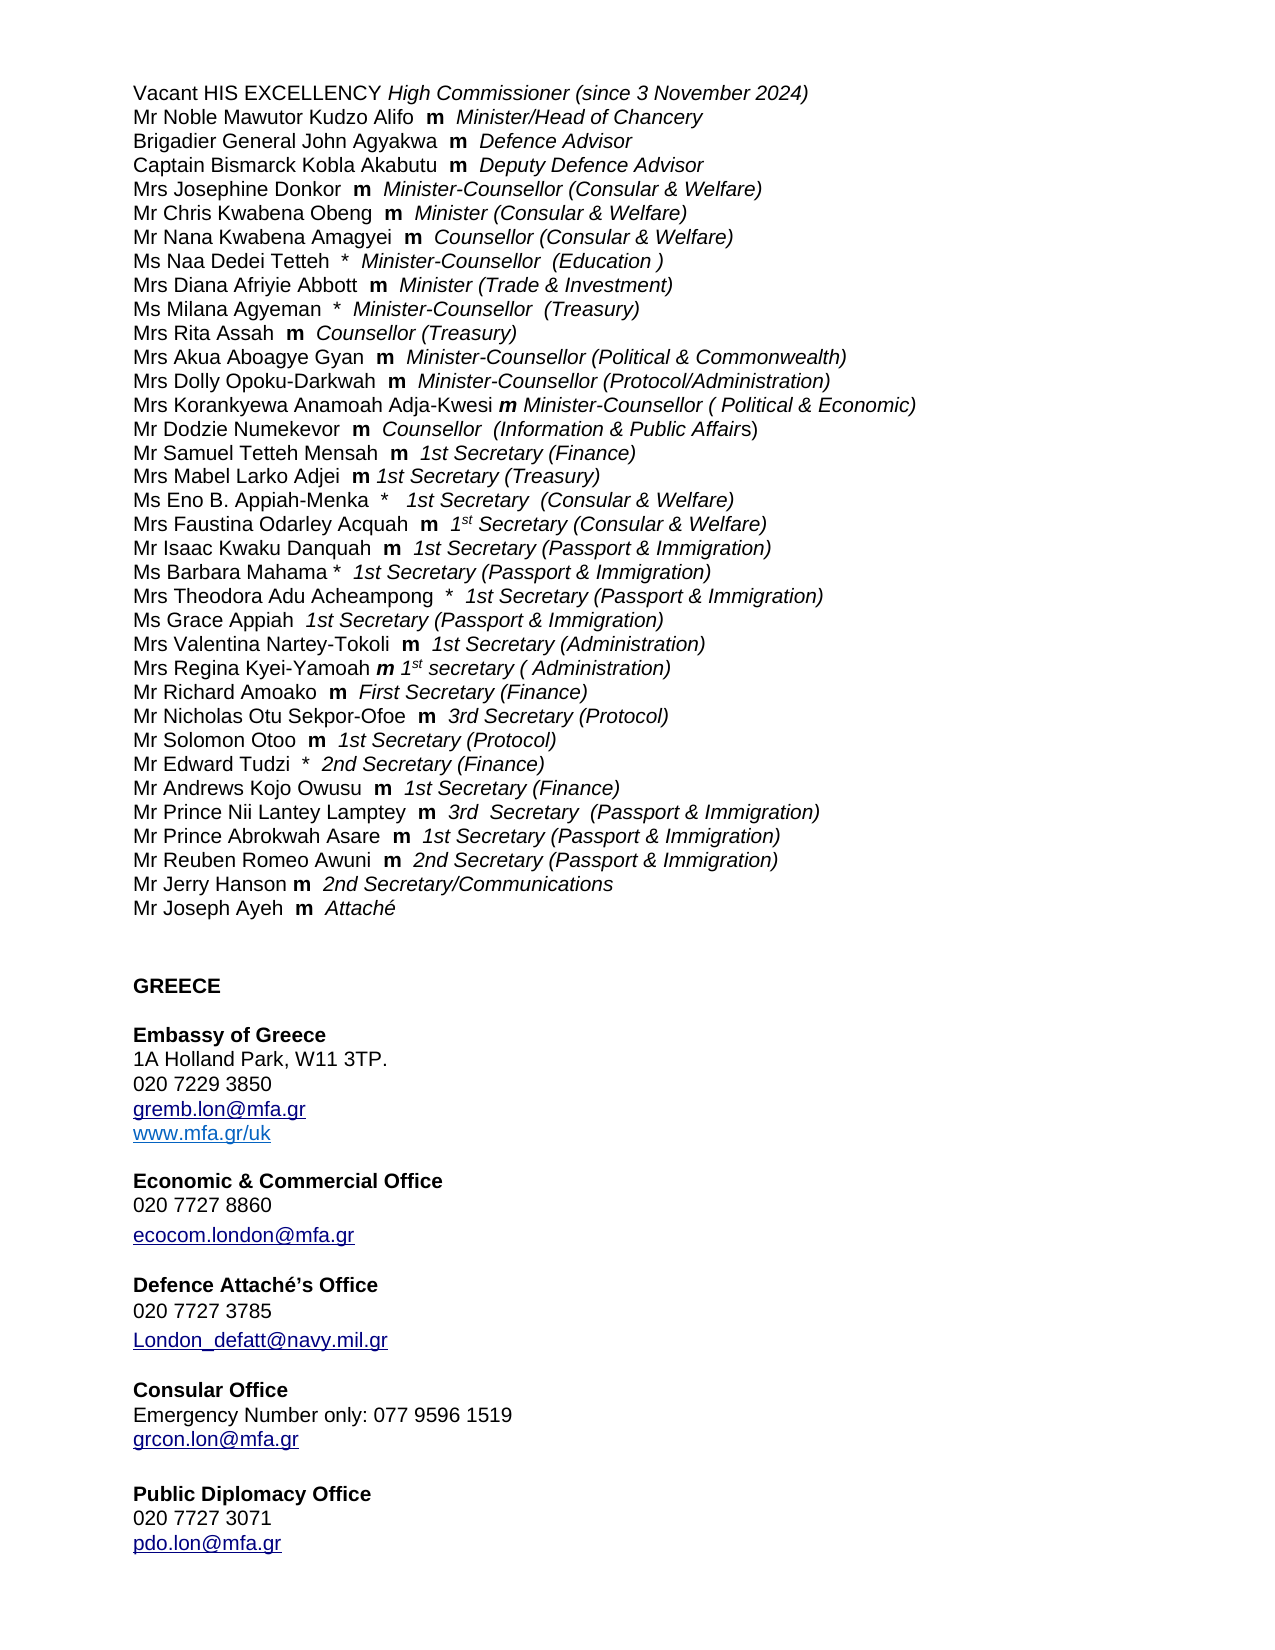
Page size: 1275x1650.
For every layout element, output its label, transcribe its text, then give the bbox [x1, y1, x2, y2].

text Mr Dodzie Numekevor m Counsellor (Information & Public Affairs) [133, 416, 1181, 440]
text Consular Office [133, 1378, 1181, 1403]
text Economic & Commercial Office [133, 1168, 1181, 1192]
text Mr Chris Kwabena Obeng m Minister (Consular & Welfare) [133, 201, 1181, 225]
text Ms Eno B. Appiah-Menka * 1st Secretary (Consular & Welfare) [133, 488, 1181, 512]
text Mrs Diana Afriyie Abbott m Minister (Trade & Investment) [133, 273, 1181, 297]
text Ms Barbara Mahama * 1st Secretary (Passport & Immigration) [133, 560, 1181, 584]
text Mr Prince Nii Lantey Lamptey m 3rd Secretary (Passport & Immigration) [133, 800, 1181, 824]
text Mrs Mabel Larko Adjei m 1st Secretary (Treasury) [133, 464, 1181, 488]
text Mr Nana Kwabena Amagyei m Counsellor (Consular & Welfare) [133, 225, 1181, 249]
text www.mfa.gr/uk [133, 1121, 1181, 1144]
text Mrs Akua Aboagye Gyan m Minister-Counsellor (Political & Commonwealth) [133, 344, 1181, 368]
text Mrs Valentina Nartey-Tokoli m 1st Secretary (Administration) [133, 632, 1181, 656]
text Mrs Dolly Opoku-Darkwah m Minister-Counsellor (Protocol/Administration) [133, 368, 1181, 392]
subtitle GREECE [133, 974, 1181, 998]
text Ms Naa Dedei Tetteh * Minister-Counsellor (Education ) [133, 249, 1181, 273]
text 020 7727 3071 [133, 1506, 1181, 1531]
text gremb.lon@mfa.gr [133, 1097, 1181, 1121]
text pdo.lon@mfa.gr [133, 1531, 1181, 1555]
text 020 7229 3850 [133, 1071, 1181, 1097]
text 020 7727 3785 [133, 1298, 1181, 1323]
text Mr Joseph Ayeh m Attaché [133, 896, 1181, 919]
text Embassy of Greece [133, 1022, 1181, 1047]
text Mrs Korankyewa Anamoah Adja-Kwesi m Minister-Counsellor ( Political & Economic) [133, 392, 1181, 416]
text Mrs Theodora Adu Acheampong * 1st Secretary (Passport & Immigration) [133, 584, 1181, 608]
text Public Diplomacy Office [133, 1482, 1181, 1506]
text Vacant HIS EXCELLENCY High Commissioner (since 3 November 2024) [133, 81, 1181, 105]
text Mrs Faustina Odarley Acquah m 1st Secretary (Consular & Welfare) [133, 512, 1181, 536]
text Mr Samuel Tetteh Mensah m 1st Secretary (Finance) [133, 440, 1181, 464]
text Emergency Number only: 077 9596 1519 [133, 1403, 1181, 1427]
text Mr Andrews Kojo Owusu m 1st Secretary (Finance) [133, 776, 1181, 800]
text Captain Bismarck Kobla Akabutu m Deputy Defence Advisor [133, 153, 1181, 177]
text Mr Noble Mawutor Kudzo Alifo m Minister/Head of Chancery [133, 105, 1181, 129]
text Defence Attaché’s Office [133, 1272, 1181, 1298]
text Mrs Regina Kyei-Yamoah m 1st secretary ( Administration) [133, 656, 1181, 680]
text grcon.lon@mfa.gr [133, 1427, 1181, 1451]
text Mr Prince Abrokwah Asare m 1st Secretary (Passport & Immigration) [133, 824, 1181, 848]
text Ms Milana Agyeman * Minister-Counsellor (Treasury) [133, 297, 1181, 321]
text Brigadier General John Agyakwa m Defence Advisor [133, 129, 1181, 153]
text Ms Grace Appiah 1st Secretary (Passport & Immigration) [133, 608, 1181, 632]
text Mrs Josephine Donkor m Minister-Counsellor (Consular & Welfare) [133, 177, 1181, 201]
text Mr Jerry Hanson m 2nd Secretary/Communications [133, 872, 1181, 896]
text Mr Richard Amoako m First Secretary (Finance) [133, 680, 1181, 704]
text Mrs Rita Assah m Counsellor (Treasury) [133, 321, 1181, 344]
text ecocom.london@mfa.gr [133, 1218, 1181, 1248]
text Mr Nicholas Otu Sekpor-Ofoe m 3rd Secretary (Protocol) [133, 704, 1181, 728]
text Mr Isaac Kwaku Danquah m 1st Secretary (Passport & Immigration) [133, 536, 1181, 560]
text London_defatt@navy.mil.gr [133, 1323, 1181, 1354]
text 1A Holland Park, W11 3TP. [133, 1047, 1181, 1071]
text Mr Solomon Otoo m 1st Secretary (Protocol) [133, 728, 1181, 752]
text 020 7727 8860 [133, 1192, 1181, 1218]
text Mr Reuben Romeo Awuni m 2nd Secretary (Passport & Immigration) [133, 848, 1181, 872]
text Mr Edward Tudzi * 2nd Secretary (Finance) [133, 752, 1181, 776]
